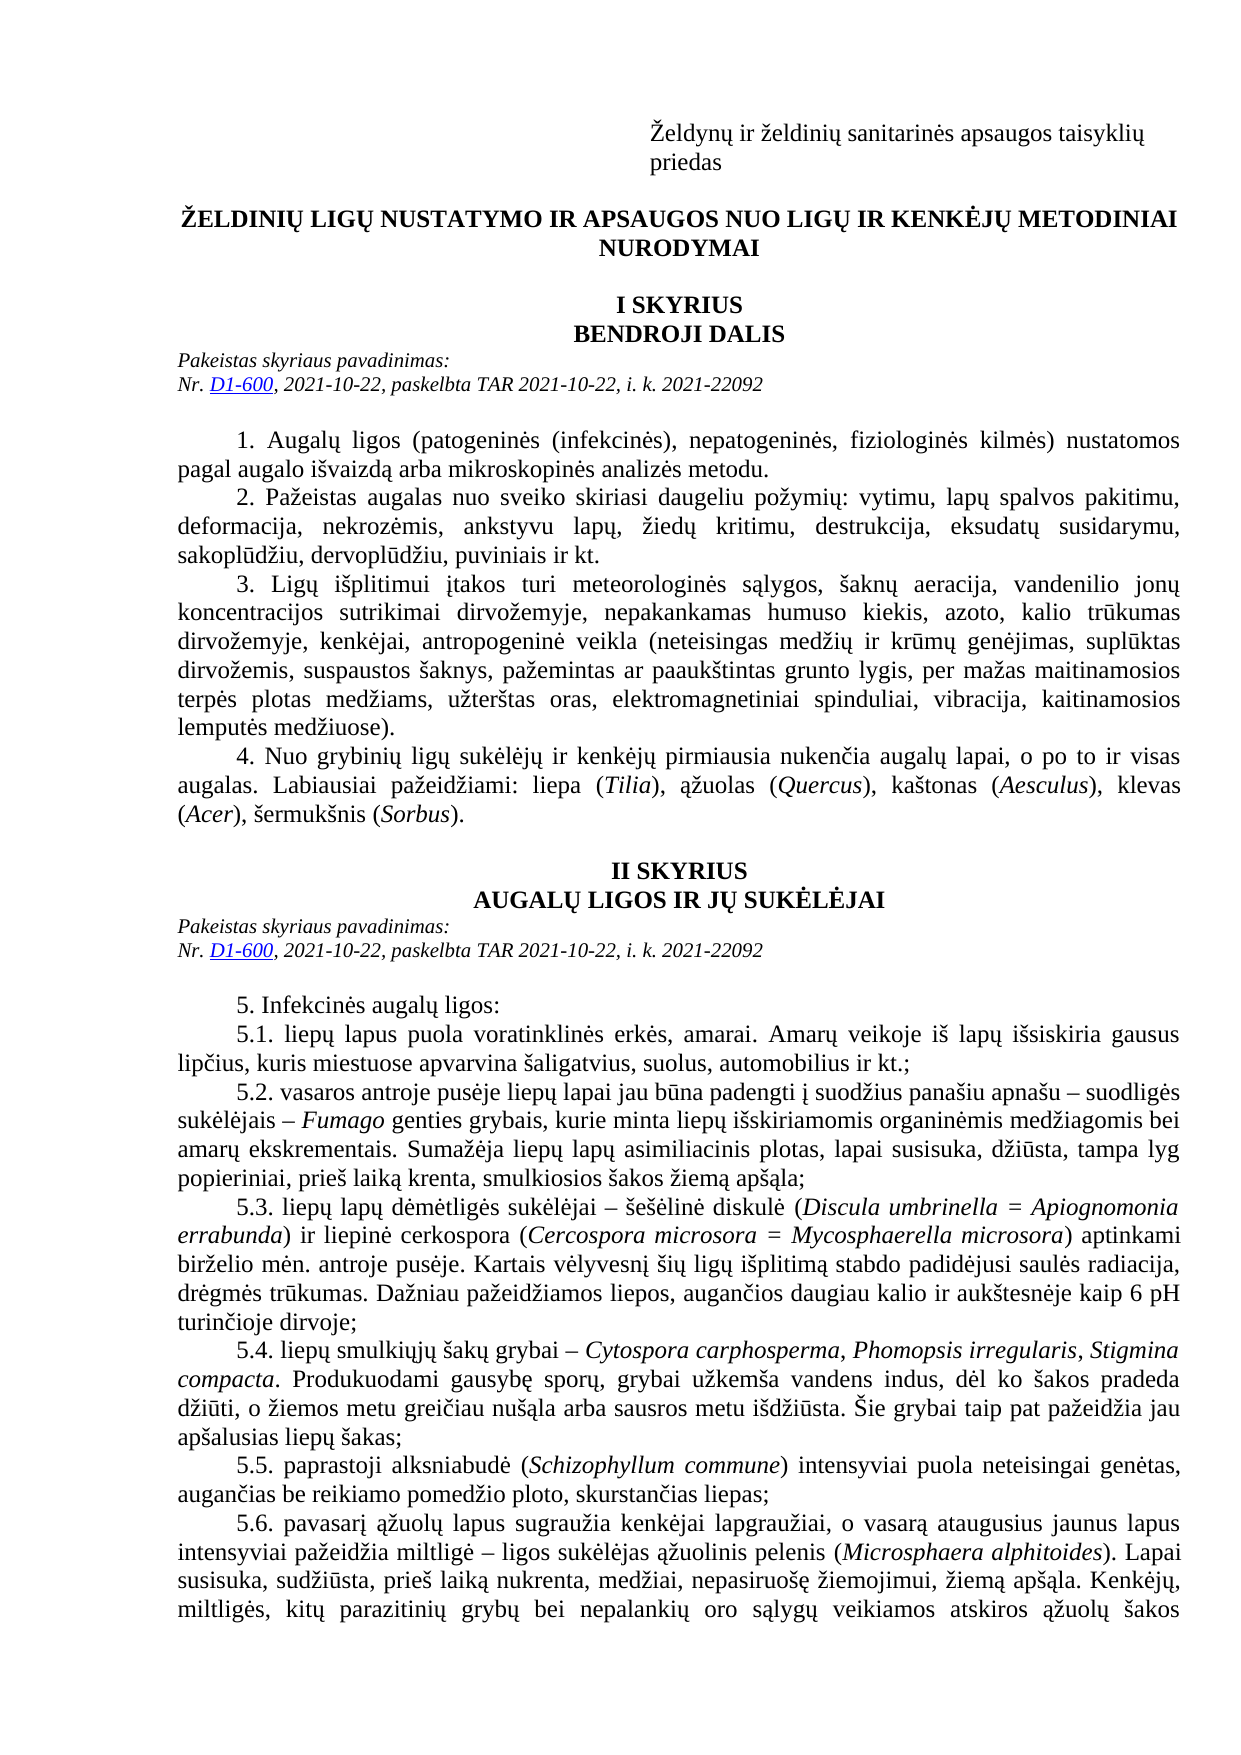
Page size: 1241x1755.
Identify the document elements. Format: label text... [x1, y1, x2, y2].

text Pakeistas skyriaus pavadinimas: [177, 348, 1181, 372]
text 5.1. liepų lapus puola voratinklinės erkės, amarai. Amarų veikoje iš lapų išsiskiria gausus lipčius, kuris miestuose apvarvina šaligatvius, suolus, automobilius ir kt.; [177, 1019, 1181, 1077]
text 5. Infekcinės augalų ligos: [177, 991, 1181, 1019]
text 5.3. liepų lapų dėmėtligės sukėlėjai – šešėlinė diskulė (Discula umbrinella = Apiognomonia errabunda) ir liepinė cerkospora (Cercospora microsora = Mycosphaerella microsora) aptinkami birželio mėn. antroje pusėje. Kartais vėlyvesnį šių ligų išplitimą stabdo padidėjusi saulės radiacija, drėgmės trūkumas. Dažniau pažeidžiamos liepos, augančios daugiau kalio ir aukštesnėje kaip 6 pH turinčioje dirvoje; [177, 1192, 1181, 1336]
text Nr. D1-600, 2021-10-22, paskelbta TAR 2021-10-22, i. k. 2021-22092 [177, 938, 1181, 962]
text ŽELDINIŲ LIGŲ NUSTATYMO IR APSAUGOS NUO LIGŲ IR KENKĖJŲ METODINIAI NURODYMAI [177, 204, 1181, 262]
text Želdynų ir želdinių sanitarinės apsaugos taisyklių [649, 118, 1181, 147]
text 5.5. paprastoji alksniabudė (Schizophyllum commune) intensyviai puola neteisingai genėtas, augančias be reikiamo pomedžio ploto, skurstančias liepas; [177, 1451, 1181, 1508]
text 2. Pažeistas augalas nuo sveiko skiriasi daugeliu požymių: vytimu, lapų spalvos pakitimu, deformacija, nekrozėmis, ankstyvu lapų, žiedų kritimu, destrukcija, eksudatų susidarymu, sakoplūdžiu, dervoplūdžiu, puviniais ir kt. [177, 482, 1181, 569]
text BENDROJI DALIS [177, 319, 1181, 348]
text 3. Ligų išplitimui įtakos turi meteorologinės sąlygos, šaknų aeracija, vandenilio jonų koncentracijos sutrikimai dirvožemyje, nepakankamas humuso kiekis, azoto, kalio trūkumas dirvožemyje, kenkėjai, antropogeninė veikla (neteisingas medžių ir krūmų genėjimas, suplūktas dirvožemis, suspaustos šaknys, pažemintas ar paaukštintas grunto lygis, per mažas maitinamosios terpės plotas medžiams, užterštas oras, elektromagnetiniai spinduliai, vibracija, kaitinamosios lemputės medžiuose). [177, 569, 1181, 741]
text Pakeistas skyriaus pavadinimas: [177, 914, 1181, 938]
text I SKYRIUS [177, 291, 1181, 319]
text AUGALŲ LIGOS IR JŲ SUKĖLĖJAI [177, 885, 1181, 914]
text 5.6. pavasarį ąžuolų lapus sugraužia kenkėjai lapgraužiai, o vasarą ataugusius jaunus lapus intensyviai pažeidžia miltligė – ligos sukėlėjas ąžuolinis pelenis (Microsphaera alphitoides). Lapai susisuka, sudžiūsta, prieš laiką nukrenta, medžiai, nepasiruošę žiemojimui, žiemą apšąla. Kenkėjų, miltligės, kitų parazitinių grybų bei nepalankių oro sąlygų veikiamos atskiros ąžuolų šakos [177, 1508, 1181, 1623]
text 4. Nuo grybinių ligų sukėlėjų ir kenkėjų pirmiausia nukenčia augalų lapai, o po to ir visas augalas. Labiausiai pažeidžiami: liepa (Tilia), ąžuolas (Quercus), kaštonas (Aesculus), klevas (Acer), šermukšnis (Sorbus). [177, 741, 1181, 827]
text II SKYRIUS [177, 856, 1181, 885]
text Nr. D1-600, 2021-10-22, paskelbta TAR 2021-10-22, i. k. 2021-22092 [177, 372, 1181, 396]
text 1. Augalų ligos (patogeninės (infekcinės), nepatogeninės, fiziologinės kilmės) nustatomos pagal augalo išvaizdą arba mikroskopinės analizės metodu. [177, 425, 1181, 482]
text priedas [649, 147, 1181, 176]
text 5.2. vasaros antroje pusėje liepų lapai jau būna padengti į suodžius panašiu apnašu – suodligės sukėlėjais – Fumago genties grybais, kurie minta liepų išskiriamomis organinėmis medžiagomis bei amarų ekskrementais. Sumažėja liepų lapų asimiliacinis plotas, lapai susisuka, džiūsta, tampa lyg popieriniai, prieš laiką krenta, smulkiosios šakos žiemą apšąla; [177, 1077, 1181, 1192]
text 5.4. liepų smulkiųjų šakų grybai – Cytospora carphosperma, Phomopsis irregularis, Stigmina compacta. Produkuodami gausybę sporų, grybai užkemša vandens indus, dėl ko šakos pradeda džiūti, o žiemos metu greičiau nušąla arba sausros metu išdžiūsta. Šie grybai taip pat pažeidžia jau apšalusias liepų šakas; [177, 1336, 1181, 1451]
